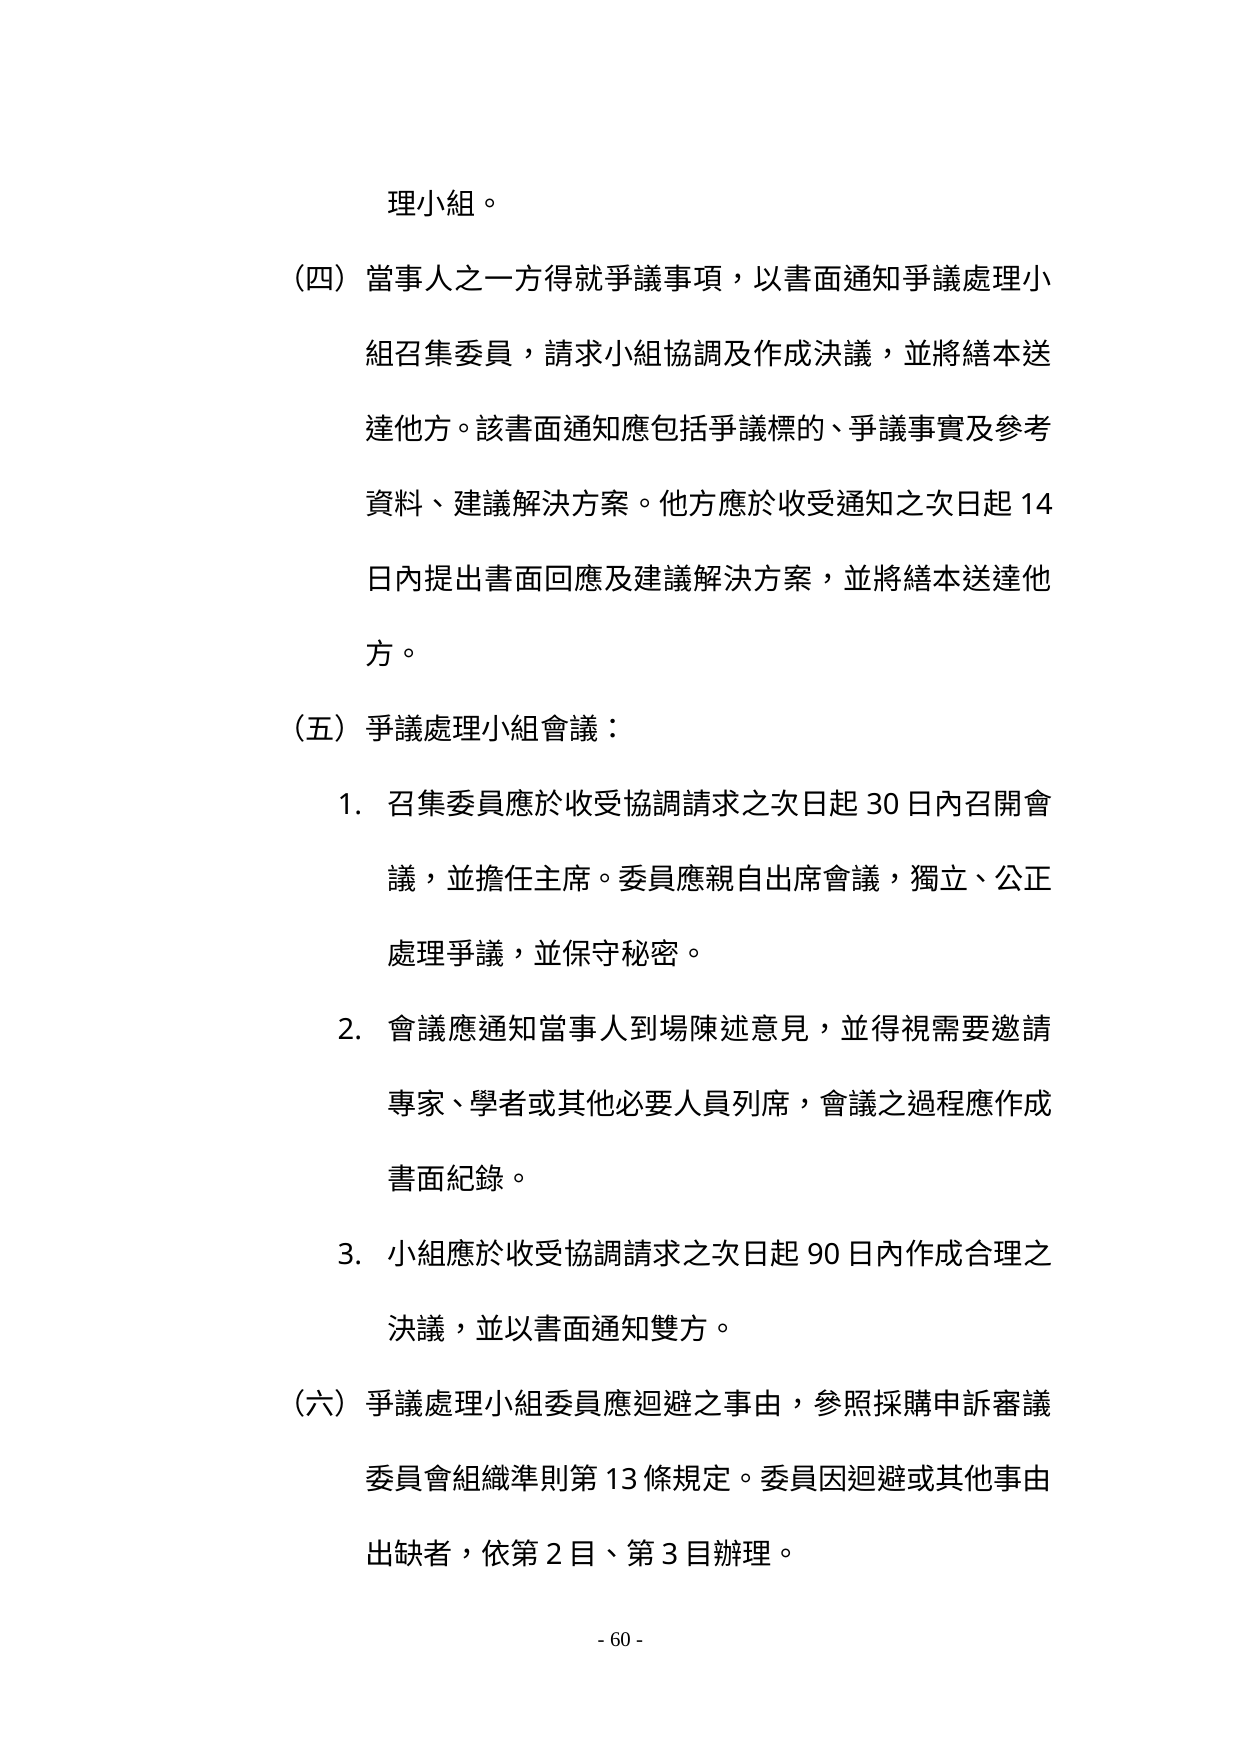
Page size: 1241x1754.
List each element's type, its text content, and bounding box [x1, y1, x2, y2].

list 小組應於收受協調請求之次日起90日內作成合理之決議，並以書面通知雙方。 [337, 1214, 1053, 1364]
list 爭議處理小組委員應迴避之事由，參照採購申訴審議委員會組織準則第13條規定。委員因迴避或其他事由出缺者，依第2目、第3目辦理。 [276, 1364, 1053, 1589]
list 理小組。 [337, 164, 1053, 239]
list 當事人之一方得就爭議事項，以書面通知爭議處理小組召集委員，請求小組協調及作成決議，並將繕本送達他方。該書面通知應包括爭議標的、爭議事實及參考資料、建議解決方案。他方應於收受通知之次日起14日內提出書面回應及建議解決方案，並將繕本送達他方。 [276, 239, 1053, 689]
list 召集委員應於收受協調請求之次日起30日內召開會議，並擔任主席。委員應親自出席會議，獨立、公正處理爭議，並保守秘密。 [337, 764, 1053, 989]
list 爭議處理小組會議： [276, 689, 1053, 764]
list 會議應通知當事人到場陳述意見，並得視需要邀請專家、學者或其他必要人員列席，會議之過程應作成書面紀錄。 [337, 989, 1053, 1214]
